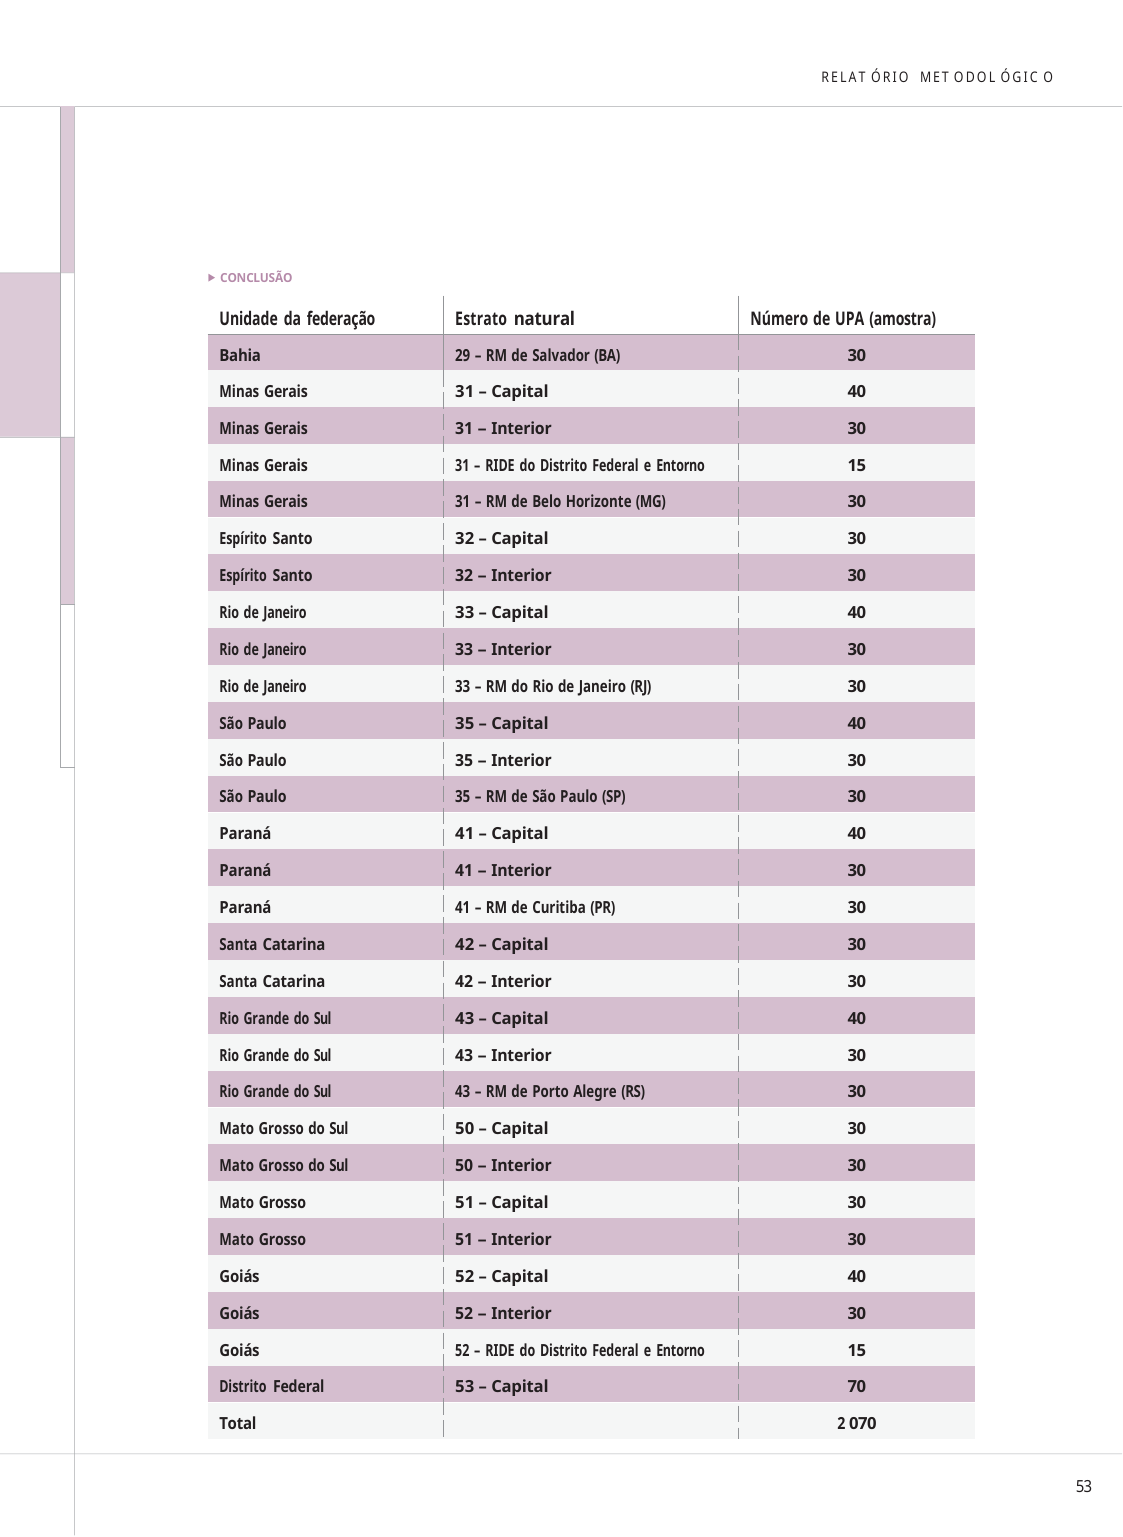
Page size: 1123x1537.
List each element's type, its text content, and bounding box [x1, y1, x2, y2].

table_cell 30 [739, 665, 975, 702]
table_cell Mato Grosso do Sul [208, 1108, 444, 1144]
table_cell 29 – RM de Salvador (BA) [444, 335, 739, 370]
table_cell Paraná [208, 813, 444, 849]
table_cell 30 [739, 776, 975, 812]
table_cell 30 [739, 1181, 975, 1218]
table_cell 41 – RM de Curitiba (PR) [444, 886, 739, 923]
table_cell 30 [739, 407, 975, 444]
table_cell 43 – Interior [444, 1034, 739, 1071]
table_cell 31 – Interior [444, 407, 739, 444]
table_cell 50 – Interior [444, 1144, 739, 1181]
table_cell 43 – Capital [444, 997, 739, 1034]
table_cell Espírito Santo [208, 518, 444, 554]
table_cell 30 [739, 335, 975, 370]
table_cell 30 [739, 739, 975, 776]
table_cell 32 – Capital [444, 518, 739, 554]
table_cell 51 – Interior [444, 1218, 739, 1255]
table_cell Paraná [208, 886, 444, 923]
table_cell 33 – RM do Rio de Janeiro (RJ) [444, 665, 739, 702]
table_cell 35 – RM de São Paulo (SP) [444, 776, 739, 812]
table_cell Mato Grosso [208, 1218, 444, 1255]
table_cell 33 – Capital [444, 591, 739, 628]
table_cell 52 – Capital [444, 1255, 739, 1292]
table_cell Paraná [208, 849, 444, 886]
table_cell 43 – RM de Porto Alegre (RS) [444, 1071, 739, 1107]
table_cell São Paulo [208, 776, 444, 812]
table_cell 40 [739, 997, 975, 1034]
table_cell Minas Gerais [208, 444, 444, 481]
table_cell São Paulo [208, 702, 444, 739]
table_cell 42 – Interior [444, 960, 739, 997]
table_cell Rio de Janeiro [208, 591, 444, 628]
table_cell Total [208, 1403, 444, 1439]
table_cell 31 – RM de Belo Horizonte (MG) [444, 481, 739, 517]
table_cell 30 [739, 1144, 975, 1181]
table_cell Minas Gerais [208, 370, 444, 407]
table_cell 50 – Capital [444, 1108, 739, 1144]
table_cell 42 – Capital [444, 923, 739, 960]
table_cell 70 [739, 1366, 975, 1402]
table_cell 31 – Capital [444, 370, 739, 407]
table_cell 40 [739, 1255, 975, 1292]
table_cell Rio de Janeiro [208, 628, 444, 665]
table_cell Rio Grande do Sul [208, 1034, 444, 1071]
table_cell 40 [739, 702, 975, 739]
table_cell 40 [739, 813, 975, 849]
table_cell 30 [739, 1034, 975, 1071]
table_cell 15 [739, 1329, 975, 1366]
table_cell 41 – Capital [444, 813, 739, 849]
table_cell 31 – RIDE do Distrito Federal e Entorno [444, 444, 739, 481]
table_cell 30 [739, 518, 975, 554]
table_cell 53 – Capital [444, 1366, 739, 1402]
table_cell 30 [739, 481, 975, 517]
table_cell 30 [739, 628, 975, 665]
table_cell 30 [739, 923, 975, 960]
table_cell 52 – Interior [444, 1292, 739, 1329]
table_cell São Paulo [208, 739, 444, 776]
table_cell Distrito Federal [208, 1366, 444, 1402]
table_cell 30 [739, 1108, 975, 1144]
table_cell 32 – Interior [444, 554, 739, 591]
table_cell Goiás [208, 1329, 444, 1366]
table_cell Minas Gerais [208, 481, 444, 517]
table_cell 30 [739, 1292, 975, 1329]
table_cell Mato Grosso [208, 1181, 444, 1218]
table_cell 40 [739, 591, 975, 628]
table_cell 2 070 [739, 1403, 975, 1439]
table_cell 40 [739, 370, 975, 407]
table_header Unidade da federação [208, 296, 443, 334]
table_cell 30 [739, 849, 975, 886]
table_cell 52 – RIDE do Distrito Federal e Entorno [444, 1329, 739, 1366]
table_cell Goiás [208, 1255, 444, 1292]
table_cell Rio de Janeiro [208, 665, 444, 702]
table_cell 30 [739, 1071, 975, 1107]
table_cell 41 – Interior [444, 849, 739, 886]
table_cell 15 [739, 444, 975, 481]
table_header Estrato natural [444, 296, 738, 334]
table_cell Rio Grande do Sul [208, 1071, 444, 1107]
table_cell 30 [739, 960, 975, 997]
table_cell 35 – Interior [444, 739, 739, 776]
table_cell Rio Grande do Sul [208, 997, 444, 1034]
table_cell 33 – Interior [444, 628, 739, 665]
table_cell 30 [739, 554, 975, 591]
table_cell Espírito Santo [208, 554, 444, 591]
table_cell Minas Gerais [208, 407, 444, 444]
table_cell Bahia [208, 335, 443, 370]
table_header Número de UPA (amostra) [739, 296, 975, 334]
table_cell 35 – Capital [444, 702, 739, 739]
table_cell Mato Grosso do Sul [208, 1144, 444, 1181]
table_cell Santa Catarina [208, 960, 444, 997]
table_cell 30 [739, 1218, 975, 1255]
text ⯈ CONCLUSÃO [207, 269, 990, 286]
table_cell [444, 1403, 739, 1439]
table_cell 30 [739, 886, 975, 923]
table_cell Goiás [208, 1292, 444, 1329]
table_cell 51 – Capital [444, 1181, 739, 1218]
table_cell Santa Catarina [208, 923, 444, 960]
